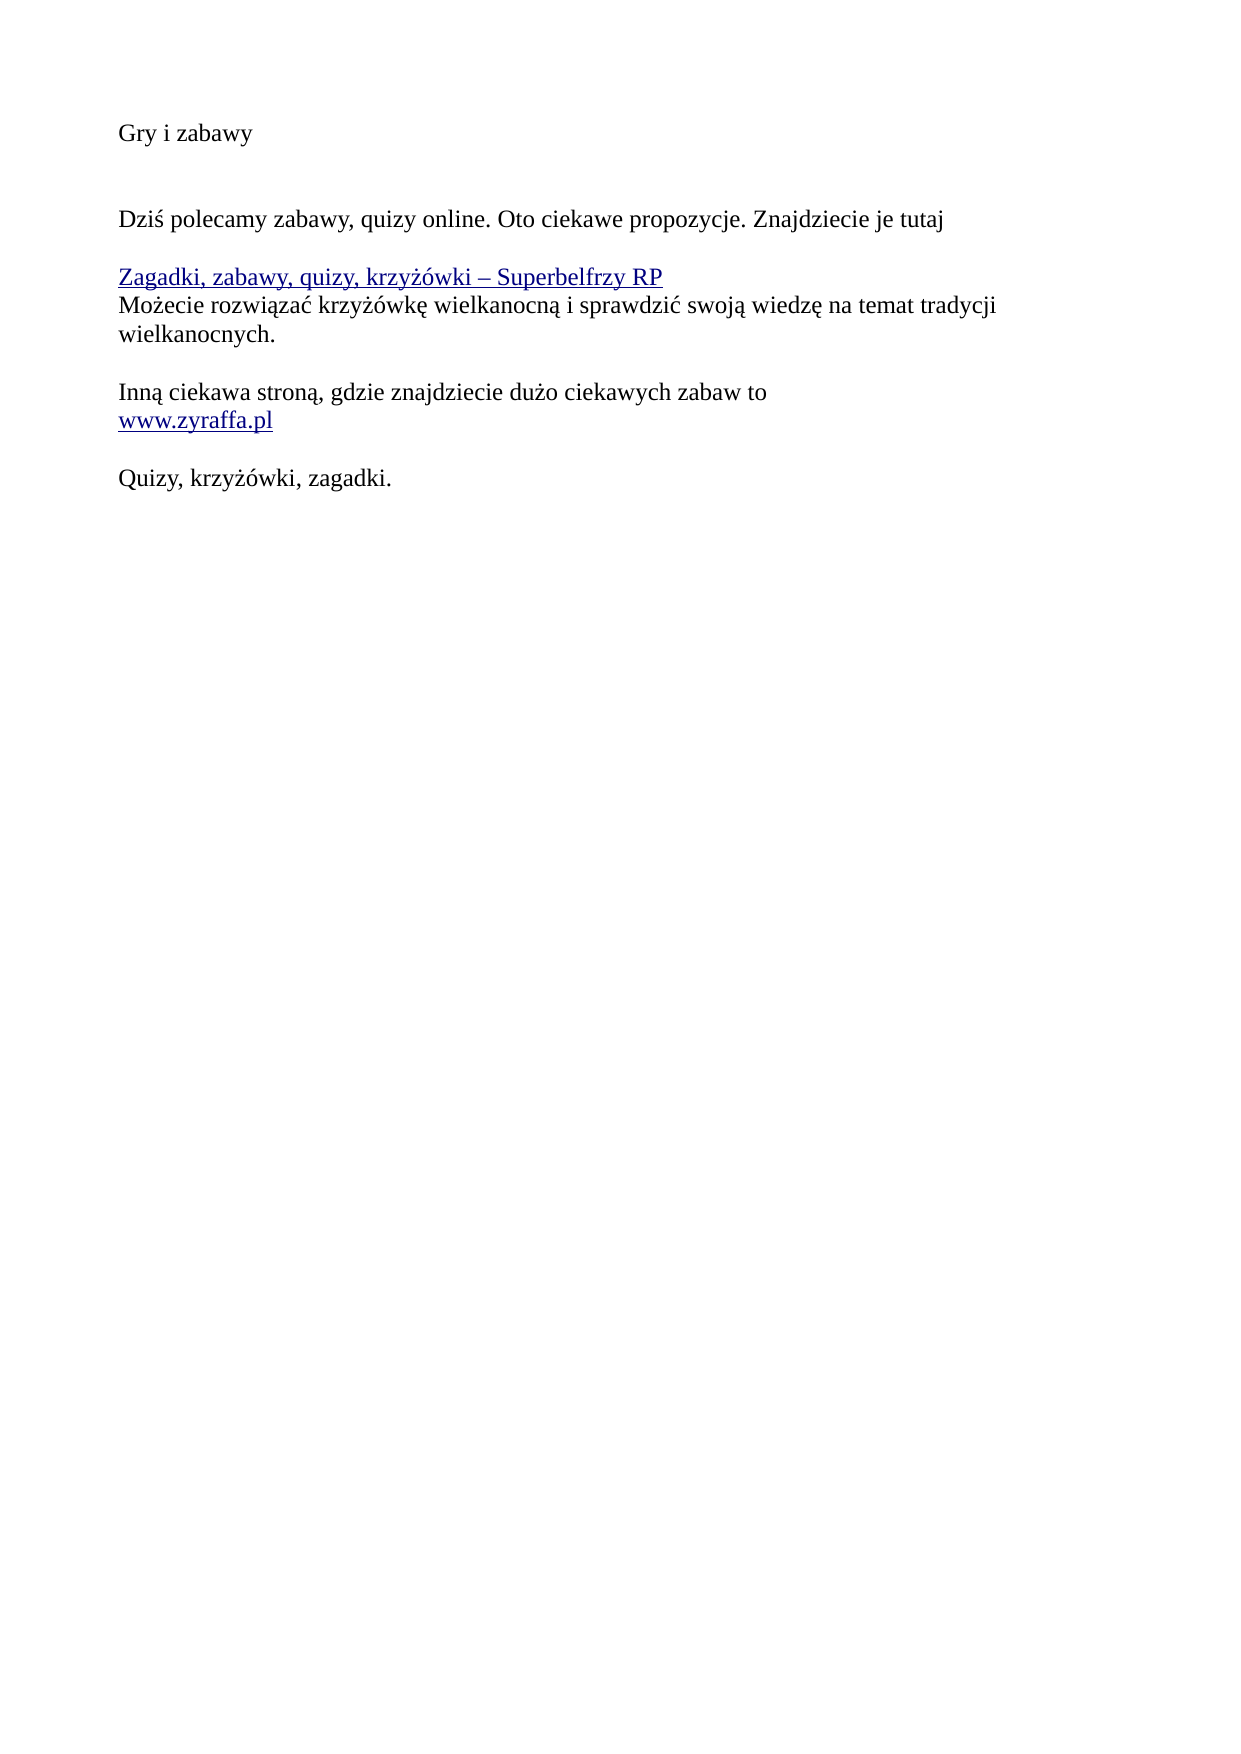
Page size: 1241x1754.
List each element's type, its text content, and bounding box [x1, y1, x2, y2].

text Dziś polecamy zabawy, quizy online. Oto ciekawe propozycje. Znajdziecie je tutaj [118, 204, 1122, 233]
text Zagadki, zabawy, quizy, krzyżówki – Superbelfrzy RP [118, 262, 1122, 291]
text Inną ciekawa stroną, gdzie znajdziecie dużo ciekawych zabaw to [118, 377, 1122, 406]
text Quizy, krzyżówki, zagadki. [118, 463, 1122, 492]
text Gry i zabawy [118, 118, 1122, 147]
text Możecie rozwiązać krzyżówkę wielkanocną i sprawdzić swoją wiedzę na temat tradycji wielkanocnych. [118, 291, 1122, 348]
text www.zyraffa.pl [118, 406, 1122, 434]
